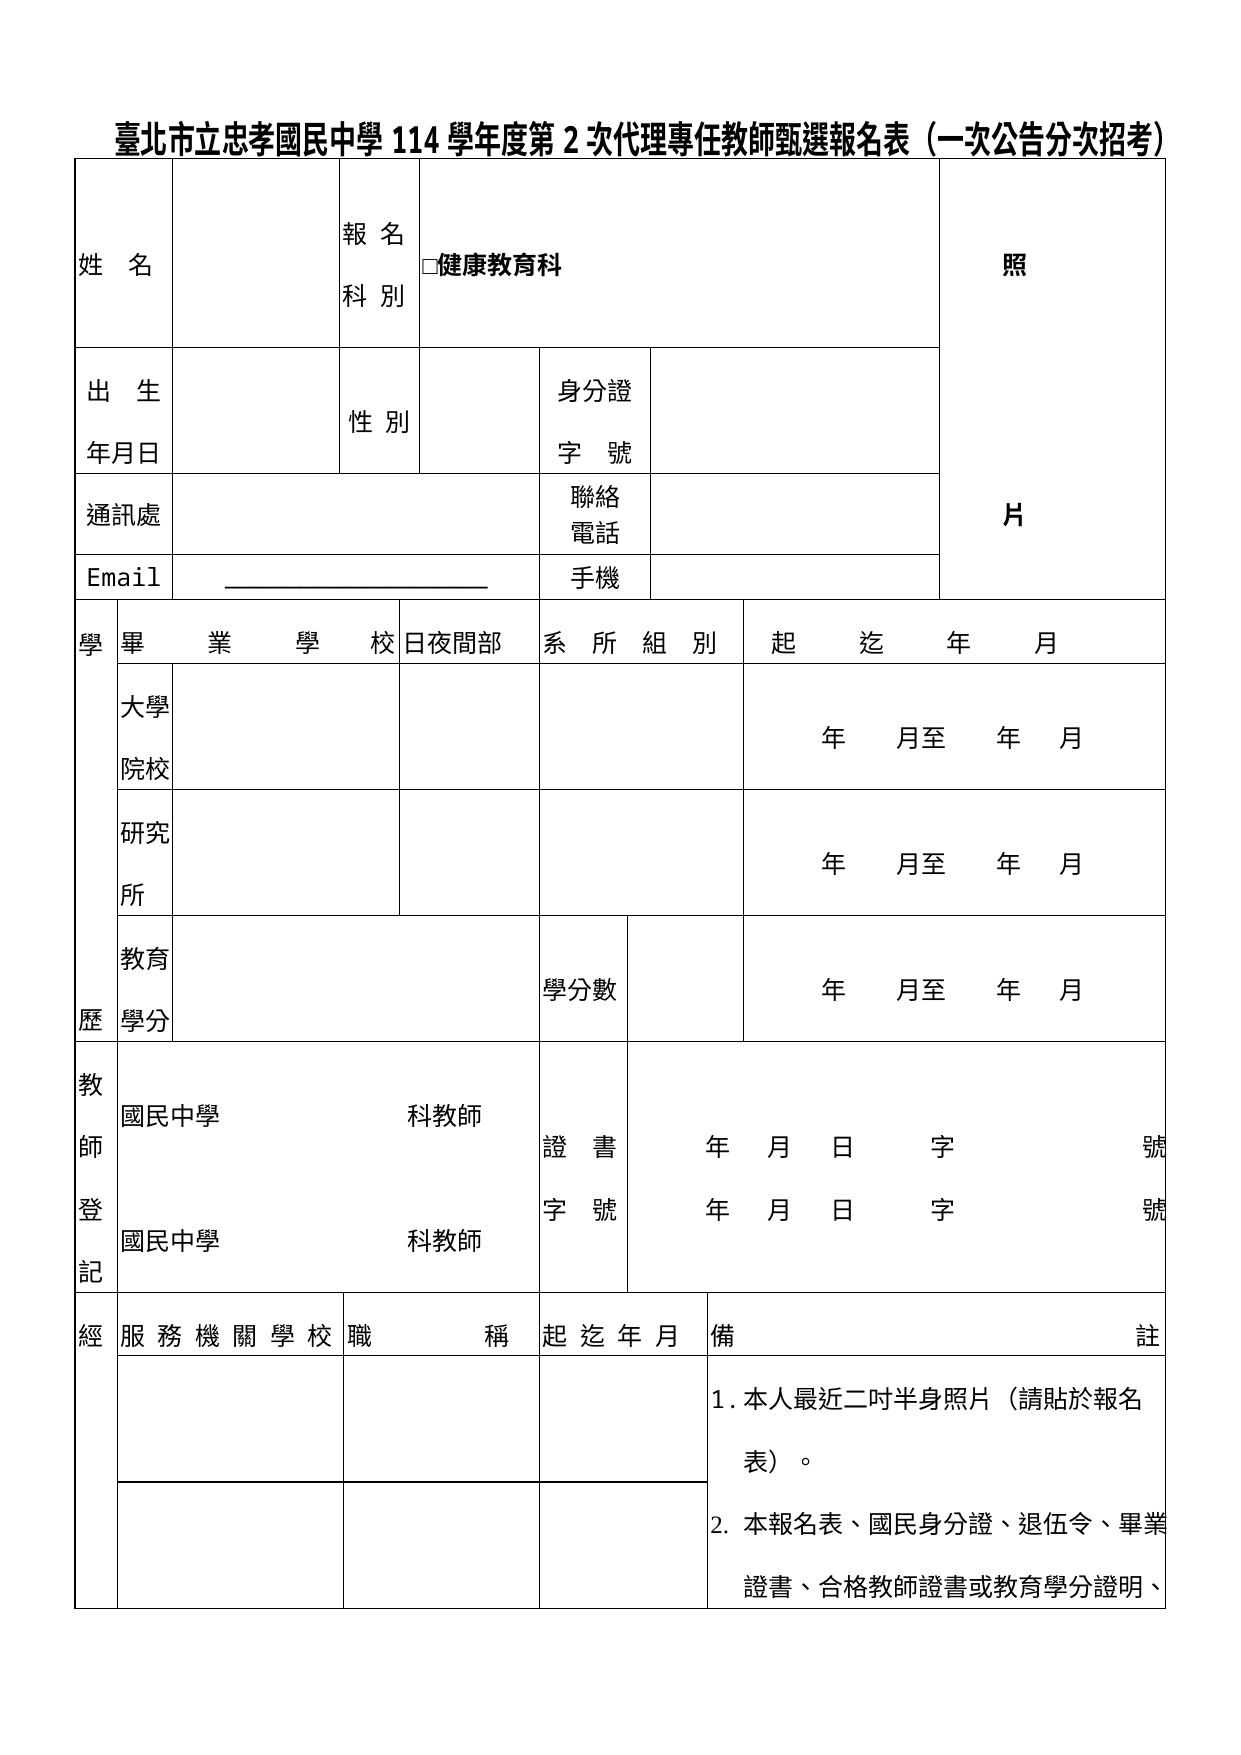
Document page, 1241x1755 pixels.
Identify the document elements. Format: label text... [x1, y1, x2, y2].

table_cell 大學 院校 [118, 664, 172, 789]
table_header □健康教育科 [420, 159, 939, 347]
table_header 姓 名 [76, 159, 172, 347]
table_cell [540, 790, 743, 915]
table_cell 出 生 年月日 [76, 348, 172, 473]
table_cell [118, 1483, 343, 1607]
table_header 報 名 科 別 [340, 159, 419, 347]
table_cell [173, 348, 339, 473]
table_cell 證 書 字 號 [540, 1042, 627, 1292]
table_cell 年 月至 年 月 [744, 790, 1165, 915]
table_cell 聯絡 電話 [540, 474, 650, 553]
table_cell [651, 555, 939, 599]
table_cell 性 別 [340, 348, 419, 473]
table_cell 身分證 字 號 [540, 348, 650, 473]
table_cell [173, 664, 399, 789]
table_cell [400, 664, 539, 789]
table_cell 年 月至 年 月 [744, 664, 1165, 789]
table_cell 年 月 日 字 號 年 月 日 字 號 [628, 1042, 1165, 1292]
table_cell [628, 916, 743, 1041]
table_cell 日夜間部 [400, 600, 539, 663]
table_cell [540, 664, 743, 789]
table_cell 職 稱 [344, 1293, 539, 1355]
table_cell [400, 790, 539, 915]
table_cell 國民中學 科教師 國民中學 科教師 [118, 1042, 539, 1292]
table_header 照 片 [940, 159, 1165, 599]
table_cell 起 迄 年 月 [744, 600, 1165, 663]
table_cell Email [76, 555, 172, 599]
table_cell 學分數 [540, 916, 627, 1041]
table_cell 學 歷 [76, 600, 117, 1041]
table_cell 系 所 組 別 [540, 600, 743, 663]
table_cell [344, 1356, 539, 1481]
table_cell 畢 業 學 校 [118, 600, 399, 663]
table_cell [173, 790, 399, 915]
table_cell [173, 916, 539, 1041]
table_cell [173, 474, 539, 553]
table_cell 教育 學分 [118, 916, 172, 1041]
table_cell _____________________ [173, 555, 539, 599]
table_cell [420, 348, 539, 473]
table_cell [540, 1356, 707, 1481]
table_cell 手機 [540, 555, 650, 599]
table_cell 起 迄 年 月 [540, 1293, 707, 1355]
table_cell [118, 1356, 343, 1481]
table_cell 年 月至 年 月 [744, 916, 1165, 1041]
table_cell 研究 所 [118, 790, 172, 915]
table_cell [651, 348, 939, 473]
table_cell [540, 1483, 707, 1607]
table_cell 備 註 [708, 1293, 1165, 1355]
table_cell 通訊處 [76, 474, 172, 553]
table_cell 教 師 登 記 [76, 1042, 117, 1292]
table_cell 經 [76, 1293, 117, 1607]
text 臺北市立忠孝國民中學114學年度第2次代理專任教師甄選報名表（一次公告分次招考） [71, 96, 1223, 158]
table_cell [651, 474, 939, 553]
table_cell 服 務 機 關 學 校 [118, 1293, 343, 1355]
table_cell [344, 1483, 539, 1607]
table_header [173, 159, 339, 347]
table_cell 本人最近二吋半身照片（請貼於報名表）。 本報名表、國民身分證、退伍令、畢業 證書、合格教師證書或教育學分證明、 切結書（請掃描成一個PDF檔案，於報 名當日報名時間截止前上傳至指定位置)。 [708, 1356, 1165, 1607]
